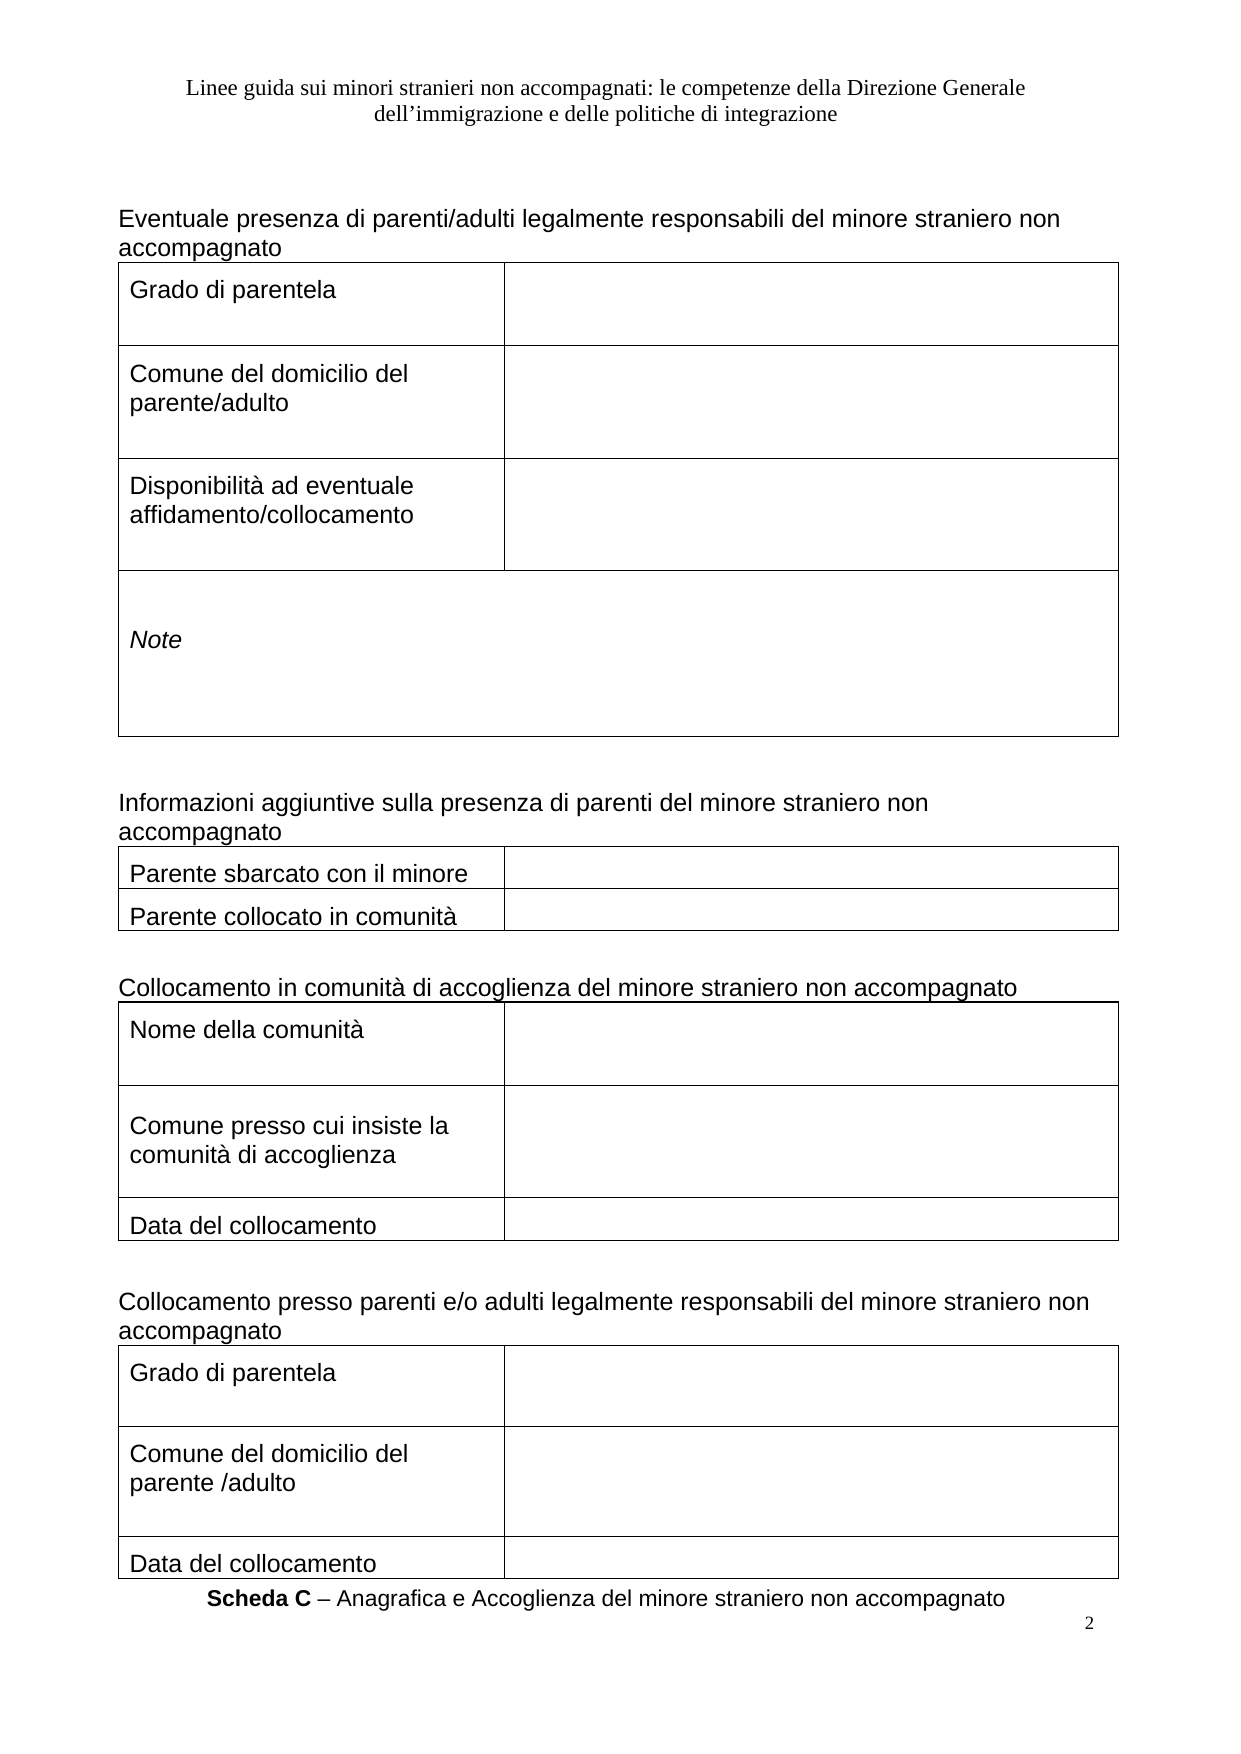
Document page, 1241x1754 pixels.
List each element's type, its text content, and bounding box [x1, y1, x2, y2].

table_header Grado di parentela [119, 1346, 504, 1426]
table_cell Disponibilità ad eventuale affidamento/collocamento [119, 459, 504, 570]
text Eventuale presenza di parenti/adulti legalmente responsabili del minore straniero non accompagnato [118, 204, 1094, 262]
table_header [505, 263, 1118, 345]
table_cell Comune presso cui insiste la comunità di accoglienza [119, 1086, 504, 1197]
table_header Grado di parentela [119, 263, 504, 345]
table_header [505, 847, 1118, 888]
table_header Nome della comunità [119, 1003, 504, 1085]
table_cell [505, 1427, 1118, 1536]
table_cell [505, 346, 1118, 458]
table_cell Comune del domicilio del parente /adulto [119, 1427, 504, 1536]
table_cell Parente collocato in comunità [119, 889, 504, 930]
table_header Parente sbarcato con il minore [119, 847, 504, 888]
table_cell Data del collocamento [119, 1198, 504, 1239]
table_cell Data del collocamento [119, 1537, 504, 1578]
text Collocamento in comunità di accoglienza del minore straniero non accompagnato [118, 973, 1094, 1001]
text Collocamento presso parenti e/o adulti legalmente responsabili del minore straniero non accompagnato [118, 1287, 1094, 1345]
table_cell [505, 459, 1118, 570]
table_cell [505, 889, 1118, 930]
table_header [505, 1346, 1118, 1426]
table_cell [505, 1198, 1118, 1239]
table_header [505, 1003, 1118, 1085]
table_cell [505, 1537, 1118, 1578]
table_cell Comune del domicilio del parente/adulto [119, 346, 504, 458]
table_cell Note [119, 571, 1118, 736]
text Informazioni aggiuntive sulla presenza di parenti del minore straniero non accompagnato [118, 788, 1094, 846]
table_cell [505, 1086, 1118, 1197]
